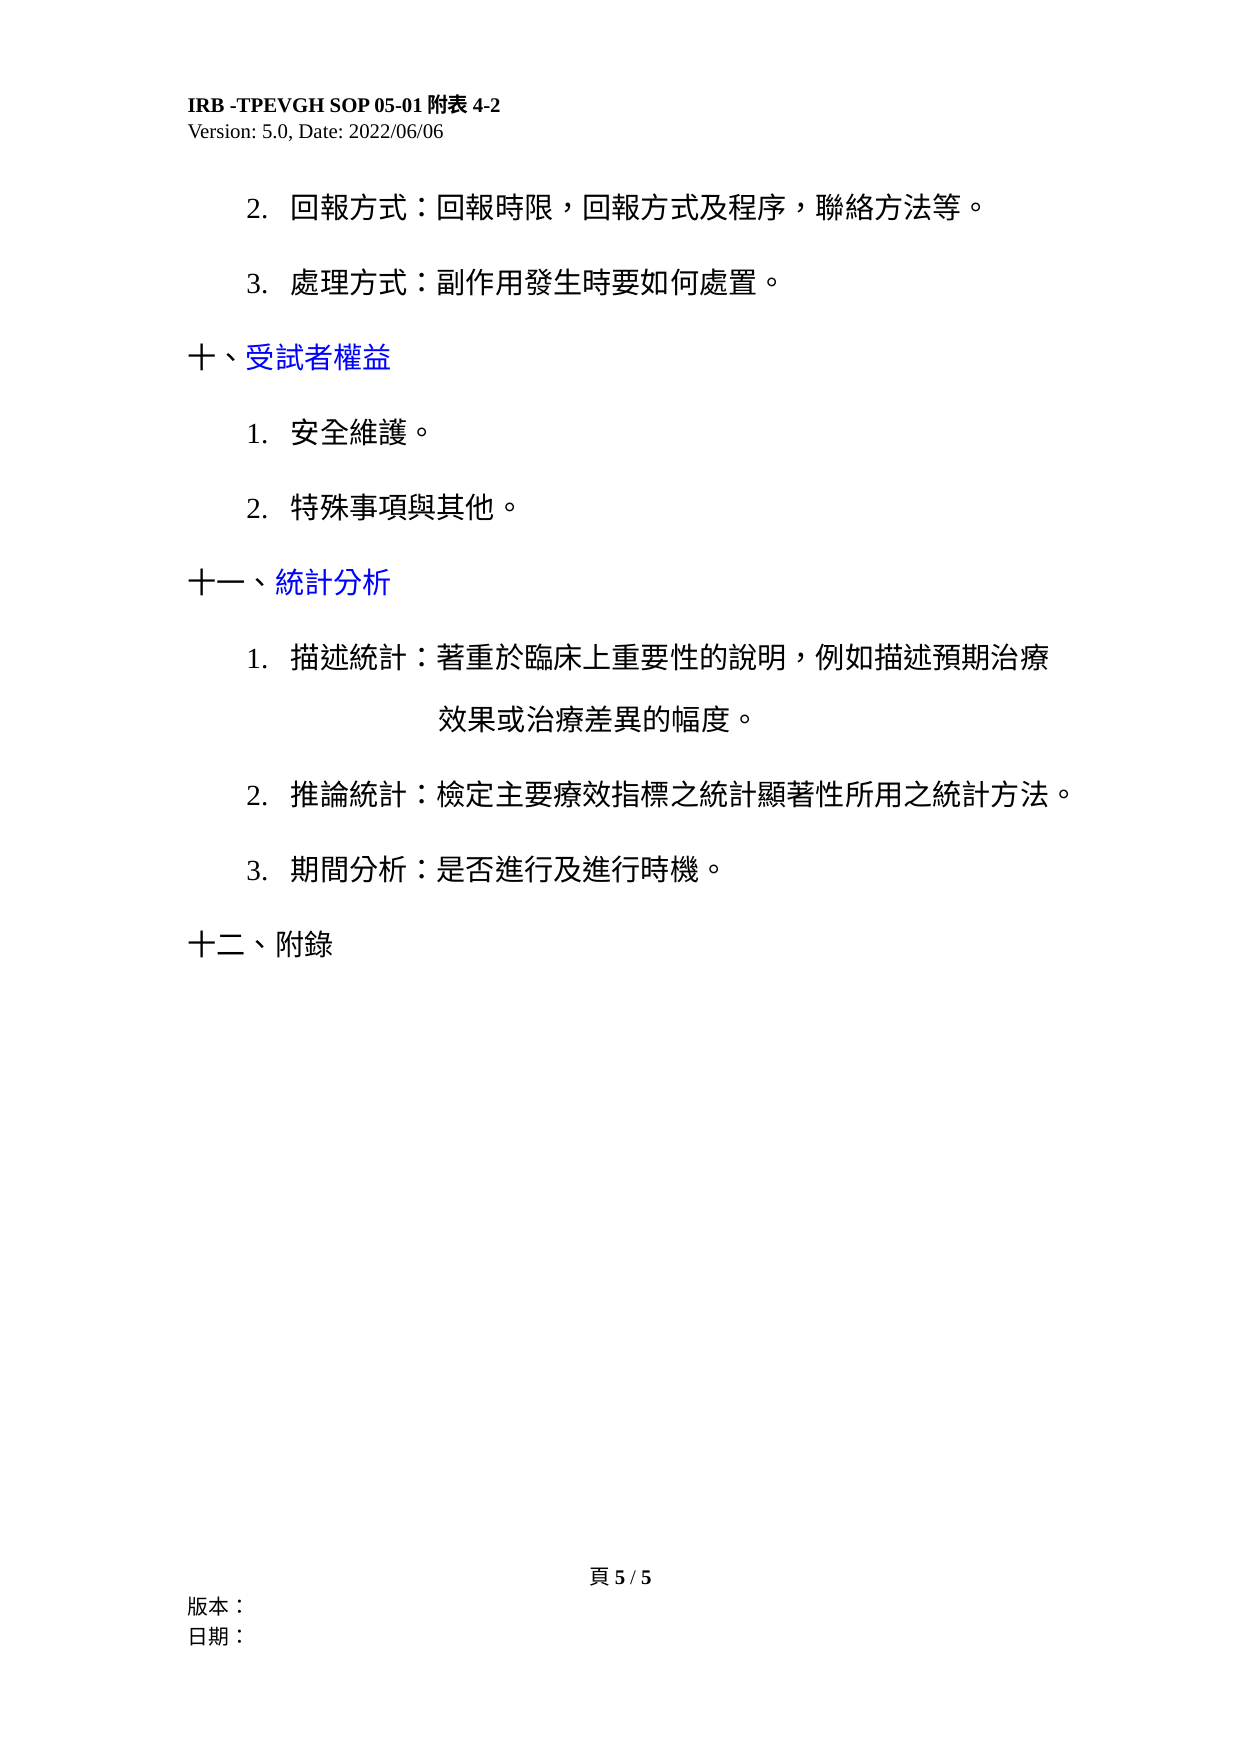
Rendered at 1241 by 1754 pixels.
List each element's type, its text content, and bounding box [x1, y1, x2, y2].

text 十一、統計分析 [187, 539, 1053, 601]
text 十、受試者權益 [187, 314, 1053, 376]
list 處理方式：副作用發生時要如何處置。 [246, 239, 1053, 301]
list 安全維護。 [246, 389, 1053, 451]
list 推論統計：檢定主要療效指標之統計顯著性所用之統計方法。 [246, 751, 1053, 814]
list 特殊事項與其他。 [246, 464, 1053, 526]
list 回報方式：回報時限，回報方式及程序，聯絡方法等。 [246, 164, 1053, 226]
text 十二、附錄 [187, 901, 1053, 964]
list 期間分析：是否進行及進行時機。 [246, 826, 1053, 889]
list 描述統計：著重於臨床上重要性的說明，例如描述預期治療效果或治療差異的幅度。 [246, 614, 1053, 739]
